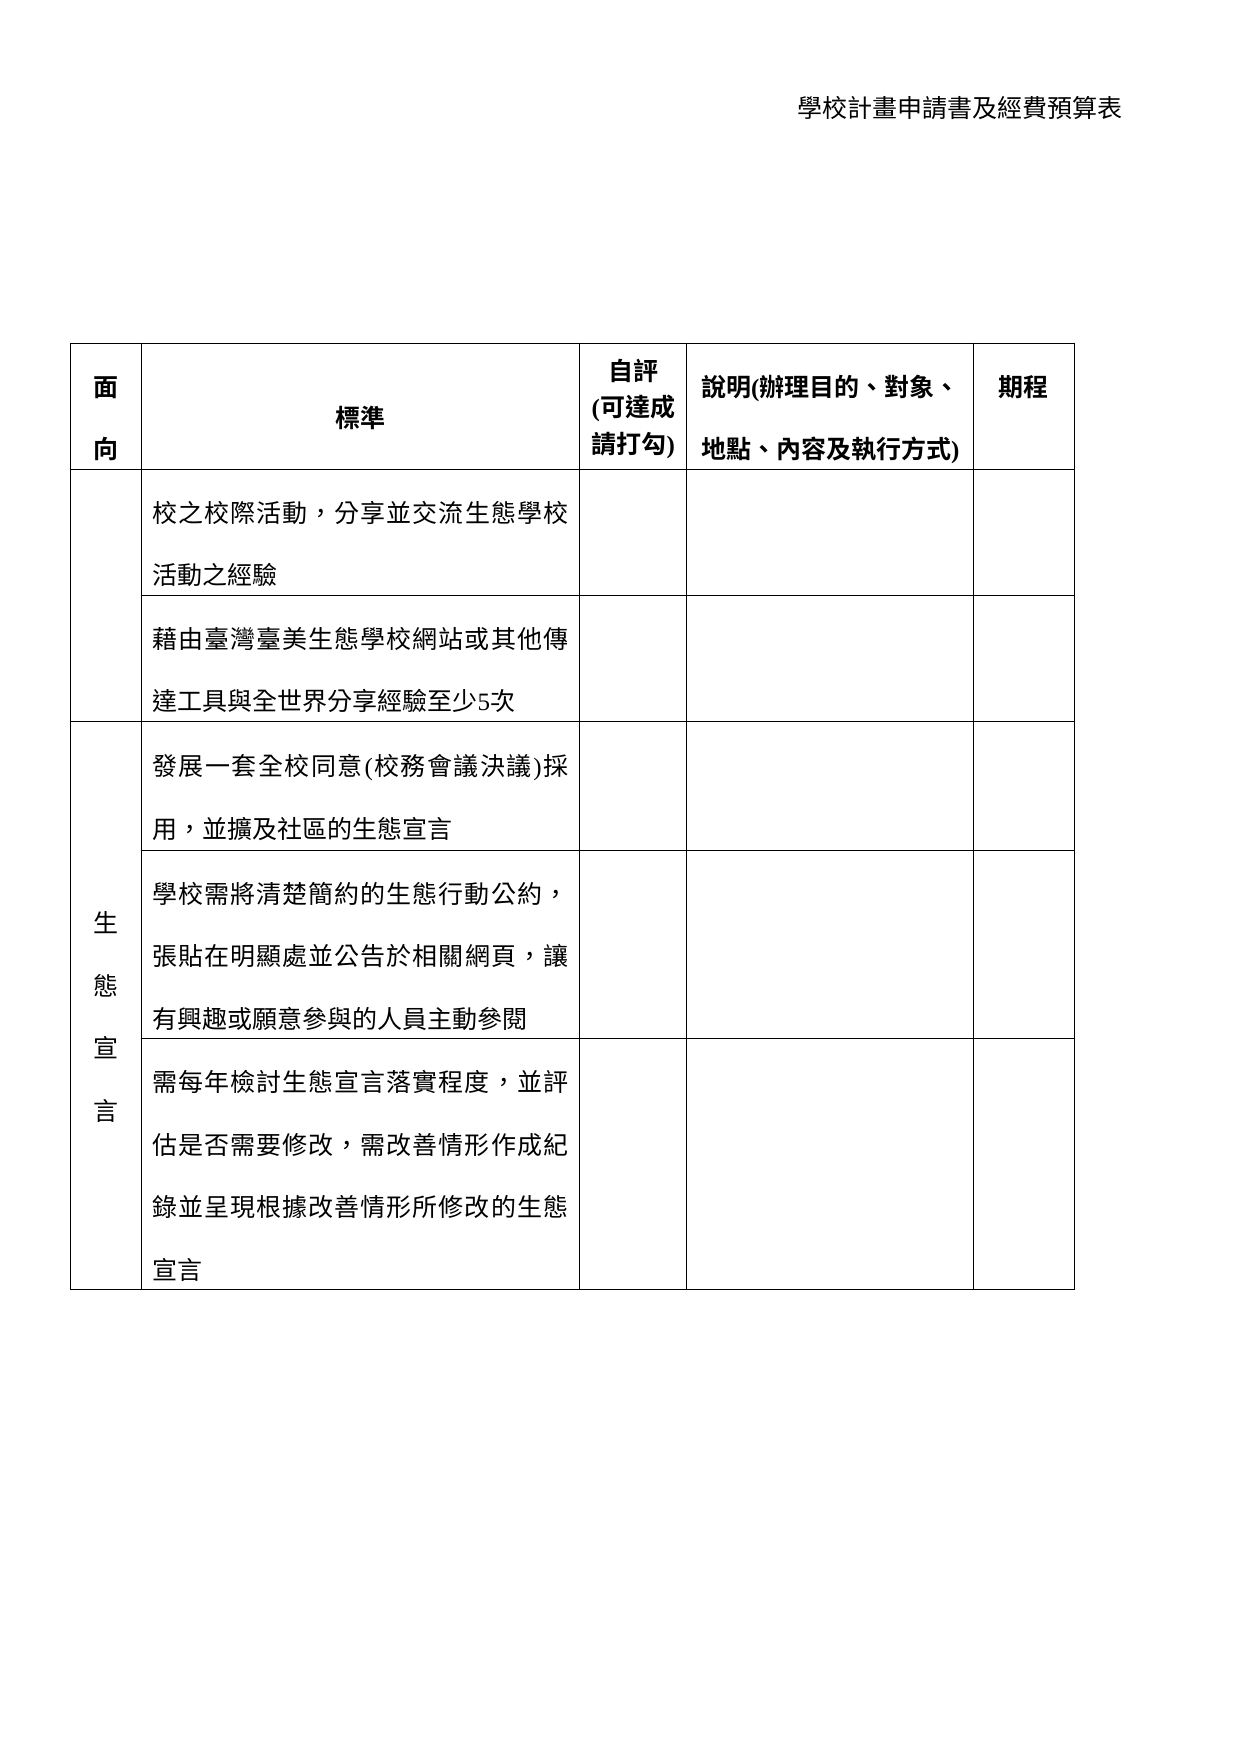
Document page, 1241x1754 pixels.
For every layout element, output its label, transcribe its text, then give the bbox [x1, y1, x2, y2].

table_cell 學校需將清楚簡約的生態行動公約，張貼在明顯處並公告於相關網頁，讓有興趣或願意參與的人員主動參閱 [142, 851, 579, 1038]
table_header 面向 [71, 344, 141, 468]
table_cell [580, 1039, 686, 1289]
table_header 標準 [142, 344, 579, 468]
table_cell [71, 470, 141, 721]
table_cell 發展一套全校同意(校務會議決議)採用，並擴及社區的生態宣言 [142, 722, 579, 850]
table_cell [687, 596, 973, 721]
table_cell 需每年檢討生態宣言落實程度，並評估是否需要修改，需改善情形作成紀錄並呈現根據改善情形所修改的生態宣言 [142, 1039, 579, 1289]
table_cell [974, 722, 1074, 850]
table_cell 生態宣言 [71, 722, 141, 1289]
table_cell [687, 1039, 973, 1289]
table_header 自評 (可達成請打勾) [580, 344, 686, 468]
table_cell [974, 596, 1074, 721]
table_cell 校之校際活動，分享並交流生態學校活動之經驗 [142, 470, 579, 594]
table_cell [580, 722, 686, 850]
table_cell [974, 1039, 1074, 1289]
table_cell [580, 851, 686, 1038]
table_cell [580, 470, 686, 594]
table_cell [580, 596, 686, 721]
table_cell [687, 470, 973, 594]
table_cell [974, 470, 1074, 594]
table_header 期程 [974, 344, 1074, 468]
table_cell [974, 851, 1074, 1038]
table_cell 藉由臺灣臺美生態學校網站或其他傳達工具與全世界分享經驗至少5次 [142, 596, 579, 721]
table_header 說明(辦理目的、對象、地點、內容及執行方式) [687, 344, 973, 468]
table_cell [687, 851, 973, 1038]
table_cell [687, 722, 973, 850]
